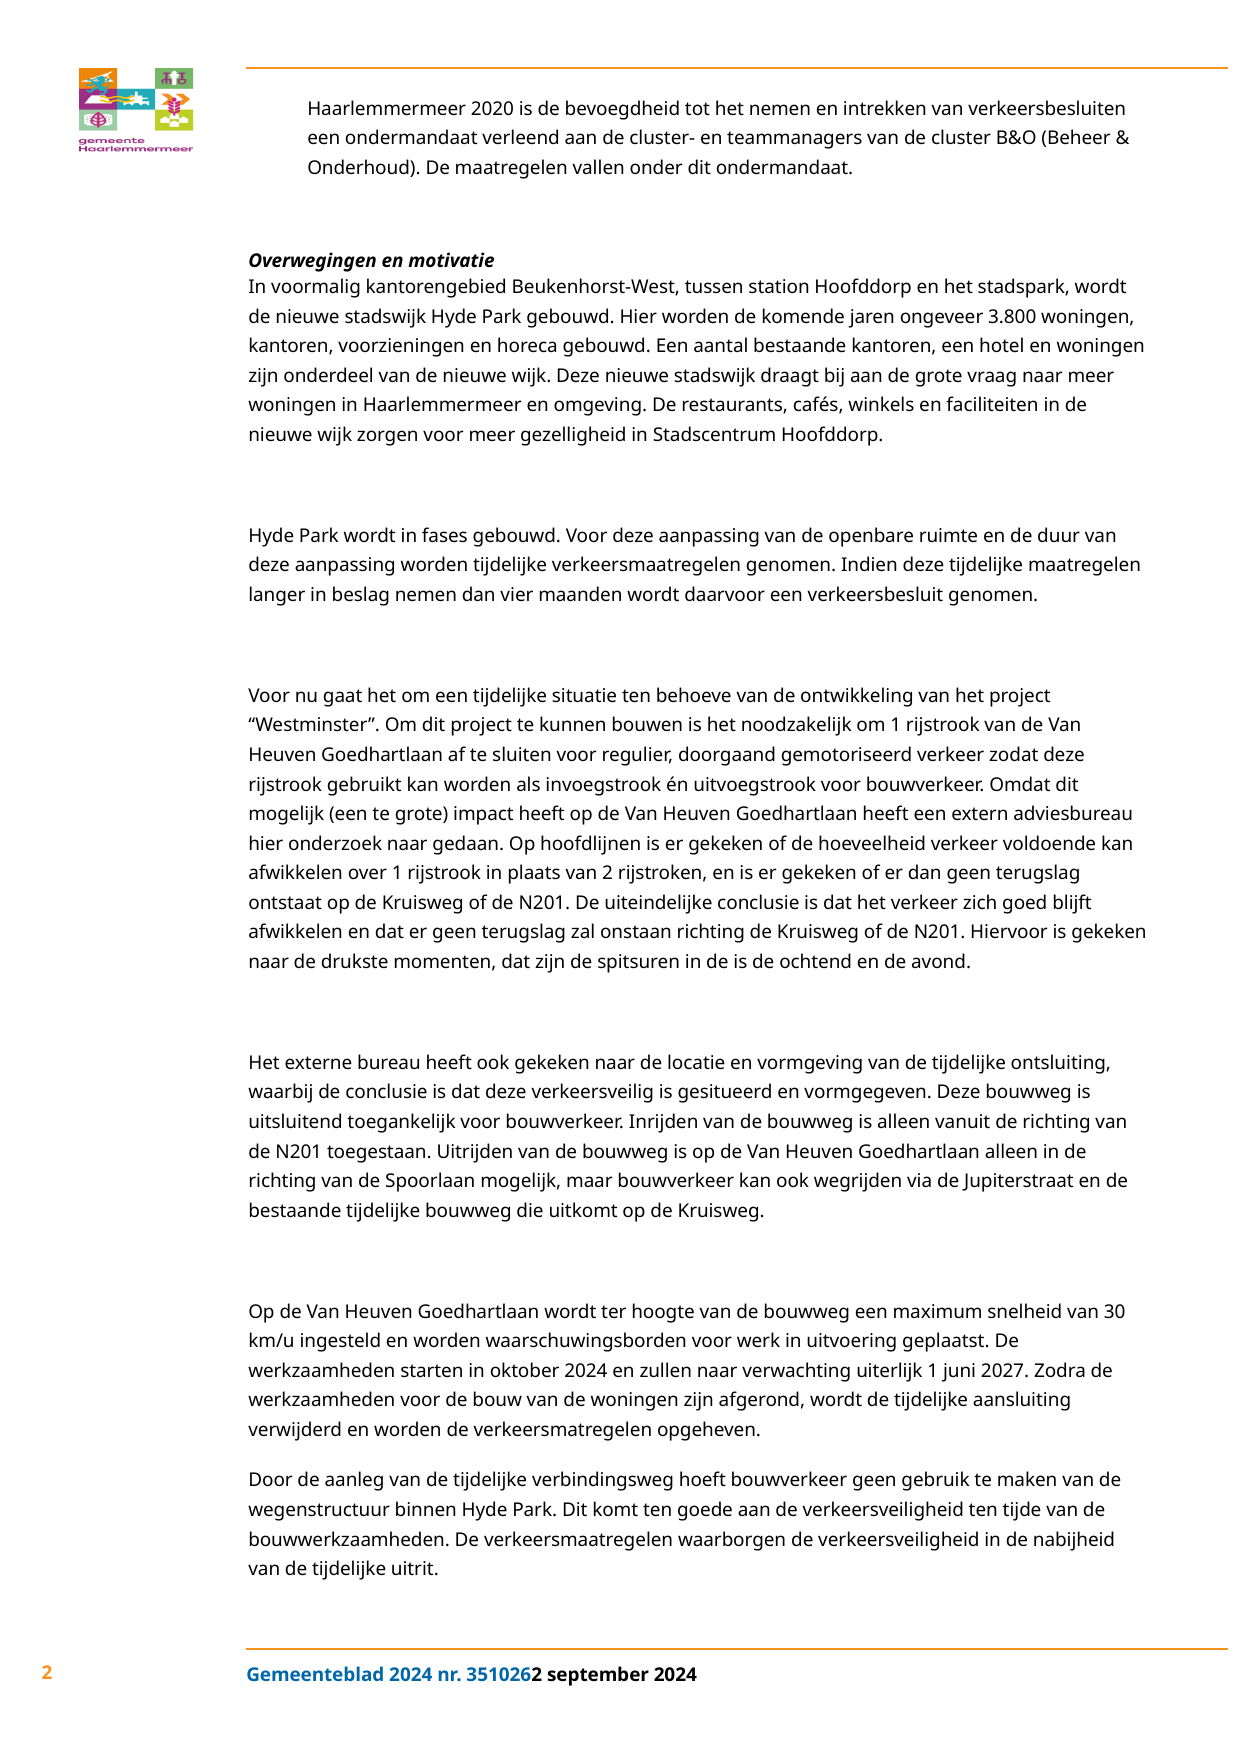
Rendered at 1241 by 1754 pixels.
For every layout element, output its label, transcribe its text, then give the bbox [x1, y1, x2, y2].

text Door de aanleg van de tijdelijke verbindingsweg hoeft bouwverkeer geen gebruik te maken van de wegenstructuur binnen Hyde Park. Dit komt ten goede aan de verkeersveiligheid ten tijde van de bouwwerkzaamheden. De verkeersmaatregelen waarborgen de verkeersveiligheid in de nabijheid van de tijdelijke uitrit. [248, 1467, 1152, 1581]
picture [41, 47, 231, 172]
text Op de Van Heuven Goedhartlaan wordt ter hoogte van de bouwweg een maximum snelheid van 30 km/u ingesteld en worden waarschuwingsborden voor werk in uitvoering geplaatst. De werkzaamheden starten in oktober 2024 en zullen naar verwachting uiterlijk 1 juni 2027. Zodra de werkzaamheden voor de bouw van de woningen zijn afgerond, wordt de tijdelijke aansluiting verwijderd en worden de verkeersmatregelen opgeheven. [248, 1298, 1152, 1442]
text Overwegingen en motivatie [248, 247, 1152, 273]
list Haarlemmermeer 2020 is de bevoegdheid tot het nemen en intrekken van verkeersbesluiten een ondermandaat verleend aan de cluster- en teammanagers van de cluster B&O (Beheer & Onderhoud). De maatregelen vallen onder dit ondermandaat. [248, 95, 1152, 180]
text In voormalig kantorengebied Beukenhorst-West, tussen station Hoofddorp en het stadspark, wordt de nieuwe stadswijk Hyde Park gebouwd. Hier worden de komende jaren ongeveer 3.800 woningen, kantoren, voorzieningen en horeca gebouwd. Een aantal bestaande kantoren, een hotel en woningen zijn onderdeel van de nieuwe wijk. Deze nieuwe stadswijk draagt bij aan de grote vraag naar meer woningen in Haarlemmermeer en omgeving. De restaurants, cafés, winkels en faciliteiten in de nieuwe wijk zorgen voor meer gezelligheid in Stadscentrum Hoofddorp. [248, 273, 1152, 447]
text Hyde Park wordt in fases gebouwd. Voor deze aanpassing van de openbare ruimte en de duur van deze aanpassing worden tijdelijke verkeersmaatregelen genomen. Indien deze tijdelijke maatregelen langer in beslag nemen dan vier maanden wordt daarvoor een verkeersbesluit genomen. [248, 522, 1152, 607]
text Het externe bureau heeft ook gekeken naar de locatie en vormgeving van de tijdelijke ontsluiting, waarbij de conclusie is dat deze verkeersveilig is gesitueerd en vormgegeven. Deze bouwweg is uitsluitend toegankelijk voor bouwverkeer. Inrijden van de bouwweg is alleen vanuit de richting van de N201 toegestaan. Uitrijden van de bouwweg is op de Van Heuven Goedhartlaan alleen in de richting van de Spoorlaan mogelijk, maar bouwverkeer kan ook wegrijden via de Jupiterstraat en de bestaande tijdelijke bouwweg die uitkomt op de Kruisweg. [248, 1049, 1152, 1223]
text Voor nu gaat het om een tijdelijke situatie ten behoeve van de ontwikkeling van het project “Westminster”. Om dit project te kunnen bouwen is het noodzakelijk om 1 rijstrook van de Van Heuven Goedhartlaan af te sluiten voor regulier, doorgaand gemotoriseerd verkeer zodat deze rijstrook gebruikt kan worden als invoegstrook én uitvoegstrook voor bouwverkeer. Omdat dit mogelijk (een te grote) impact heeft op de Van Heuven Goedhartlaan heeft een extern adviesbureau hier onderzoek naar gedaan. Op hoofdlijnen is er gekeken of de hoeveelheid verkeer voldoende kan afwikkelen over 1 rijstrook in plaats van 2 rijstroken, en is er gekeken of er dan geen terugslag ontstaat op de Kruisweg of de N201. De uiteindelijke conclusie is dat het verkeer zich goed blijft afwikkelen en dat er geen terugslag zal onstaan richting de Kruisweg of de N201. Hiervoor is gekeken naar de drukste momenten, dat zijn de spitsuren in de is de ochtend en de avond. [248, 682, 1152, 974]
